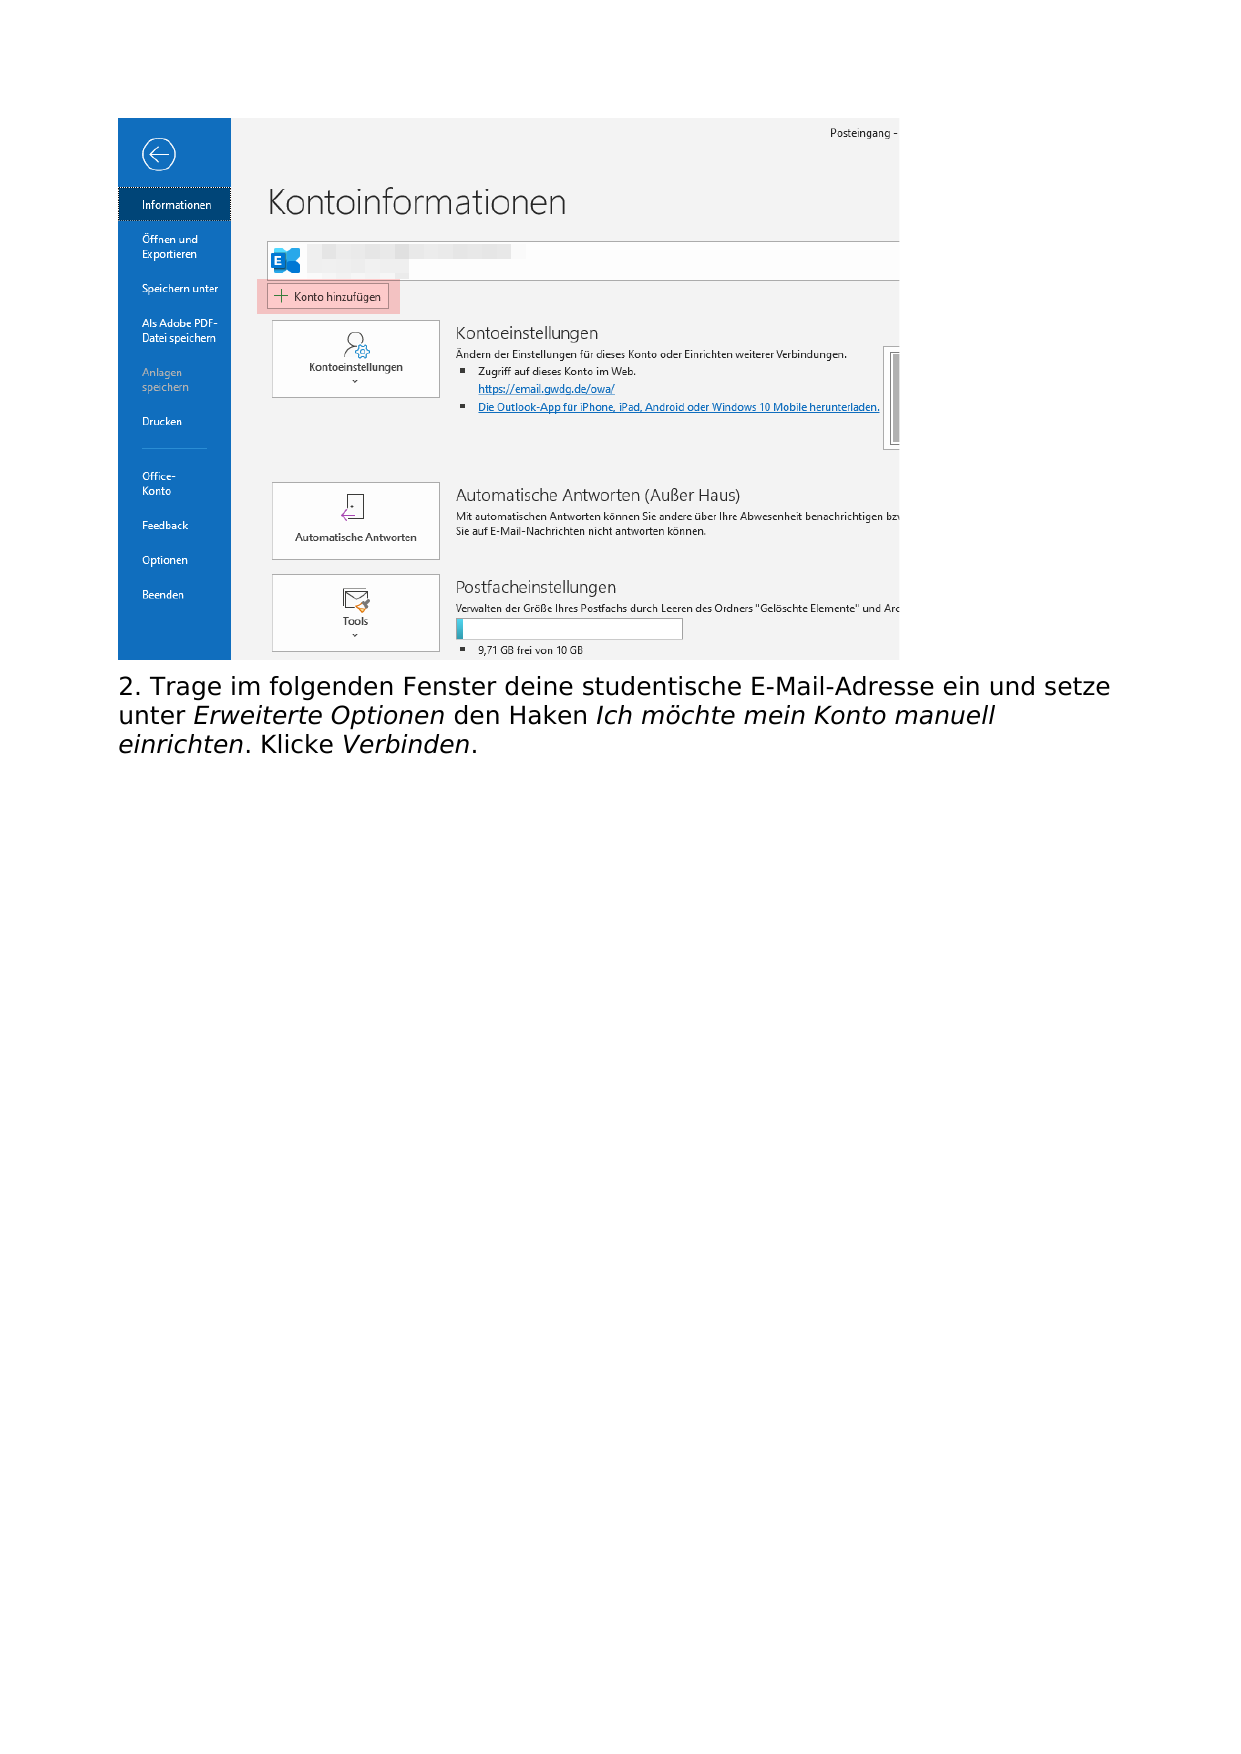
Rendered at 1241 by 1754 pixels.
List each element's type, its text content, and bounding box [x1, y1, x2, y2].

text 2. Trage im folgenden Fenster deine studentische E-Mail-Adresse ein und setze unter Erweiterte Optionen den Haken Ich möchte mein Konto manuell einrichten. Klicke Verbinden. [118, 672, 1122, 760]
